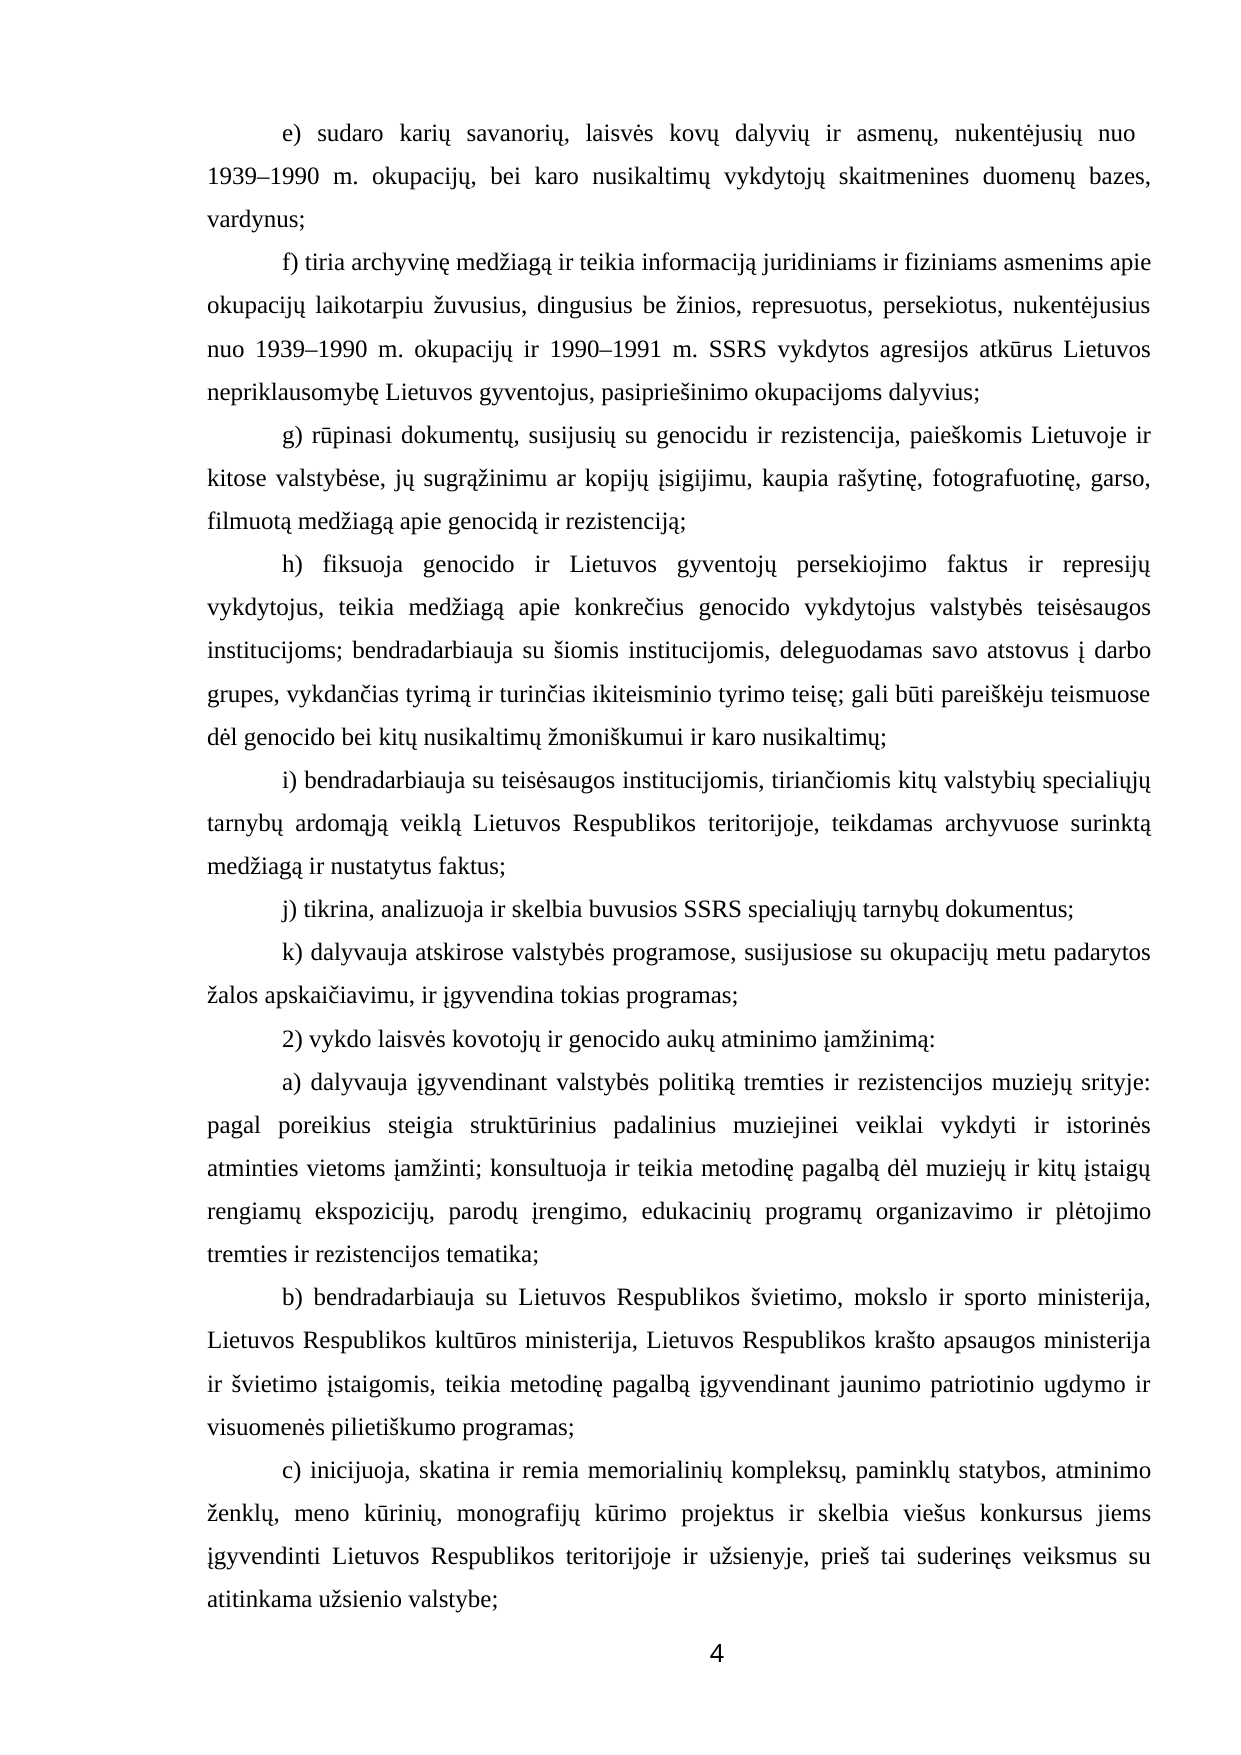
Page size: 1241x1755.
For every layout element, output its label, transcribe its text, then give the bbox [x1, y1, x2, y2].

text g) rūpinasi dokumentų, susijusių su genocidu ir rezistencija, paieškomis Lietuvoje ir kitose valstybėse, jų sugrąžinimu ar kopijų įsigijimu, kaupia rašytinę, fotografuotinę, garso, filmuotą medžiagą apie genocidą ir rezistenciją; [207, 420, 1152, 535]
text f) tiria archyvinę medžiagą ir teikia informaciją juridiniams ir fiziniams asmenims apie okupacijų laikotarpiu žuvusius, dingusius be žinios, represuotus, persekiotus, nukentėjusius nuo 1939–1990 m. okupacijų ir 1990–1991 m. SSRS vykdytos agresijos atkūrus Lietuvos nepriklausomybę Lietuvos gyventojus, pasipriešinimo okupacijoms dalyvius; [207, 247, 1152, 406]
text j) tikrina, analizuoja ir skelbia buvusios SSRS specialiųjų tarnybų dokumentus; [207, 894, 1152, 923]
text e) sudaro karių savanorių, laisvės kovų dalyvių ir asmenų, nukentėjusių nuo 1939–1990 m. okupacijų, bei karo nusikaltimų vykdytojų skaitmenines duomenų bazes, vardynus; [207, 118, 1152, 233]
text a) dalyvauja įgyvendinant valstybės politiką tremties ir rezistencijos muziejų srityje: pagal poreikius steigia struktūrinius padalinius muziejinei veiklai vykdyti ir istorinės atminties vietoms įamžinti; konsultuoja ir teikia metodinę pagalbą dėl muziejų ir kitų įstaigų rengiamų ekspozicijų, parodų įrengimo, edukacinių programų organizavimo ir plėtojimo tremties ir rezistencijos tematika; [207, 1067, 1152, 1268]
text i) bendradarbiauja su teisėsaugos institucijomis, tiriančiomis kitų valstybių specialiųjų tarnybų ardomąją veiklą Lietuvos Respublikos teritorijoje, teikdamas archyvuose surinktą medžiagą ir nustatytus faktus; [207, 765, 1152, 880]
text 2) vykdo laisvės kovotojų ir genocido aukų atminimo įamžinimą: [207, 1024, 1152, 1052]
text h) fiksuoja genocido ir Lietuvos gyventojų persekiojimo faktus ir represijų vykdytojus, teikia medžiagą apie konkrečius genocido vykdytojus valstybės teisėsaugos institucijoms; bendradarbiauja su šiomis institucijomis, deleguodamas savo atstovus į darbo grupes, vykdančias tyrimą ir turinčias ikiteisminio tyrimo teisę; gali būti pareiškėju teismuose dėl genocido bei kitų nusikaltimų žmoniškumui ir karo nusikaltimų; [207, 549, 1152, 751]
text k) dalyvauja atskirose valstybės programose, susijusiose su okupacijų metu padarytos žalos apskaičiavimu, ir įgyvendina tokias programas; [207, 937, 1152, 1009]
text b) bendradarbiauja su Lietuvos Respublikos švietimo, mokslo ir sporto ministerija, Lietuvos Respublikos kultūros ministerija, Lietuvos Respublikos krašto apsaugos ministerija ir švietimo įstaigomis, teikia metodinę pagalbą įgyvendinant jaunimo patriotinio ugdymo ir visuomenės pilietiškumo programas; [207, 1282, 1152, 1441]
text c) inicijuoja, skatina ir remia memorialinių kompleksų, paminklų statybos, atminimo ženklų, meno kūrinių, monografijų kūrimo projektus ir skelbia viešus konkursus jiems įgyvendinti Lietuvos Respublikos teritorijoje ir užsienyje, prieš tai suderinęs veiksmus su atitinkama užsienio valstybe; [207, 1455, 1152, 1613]
